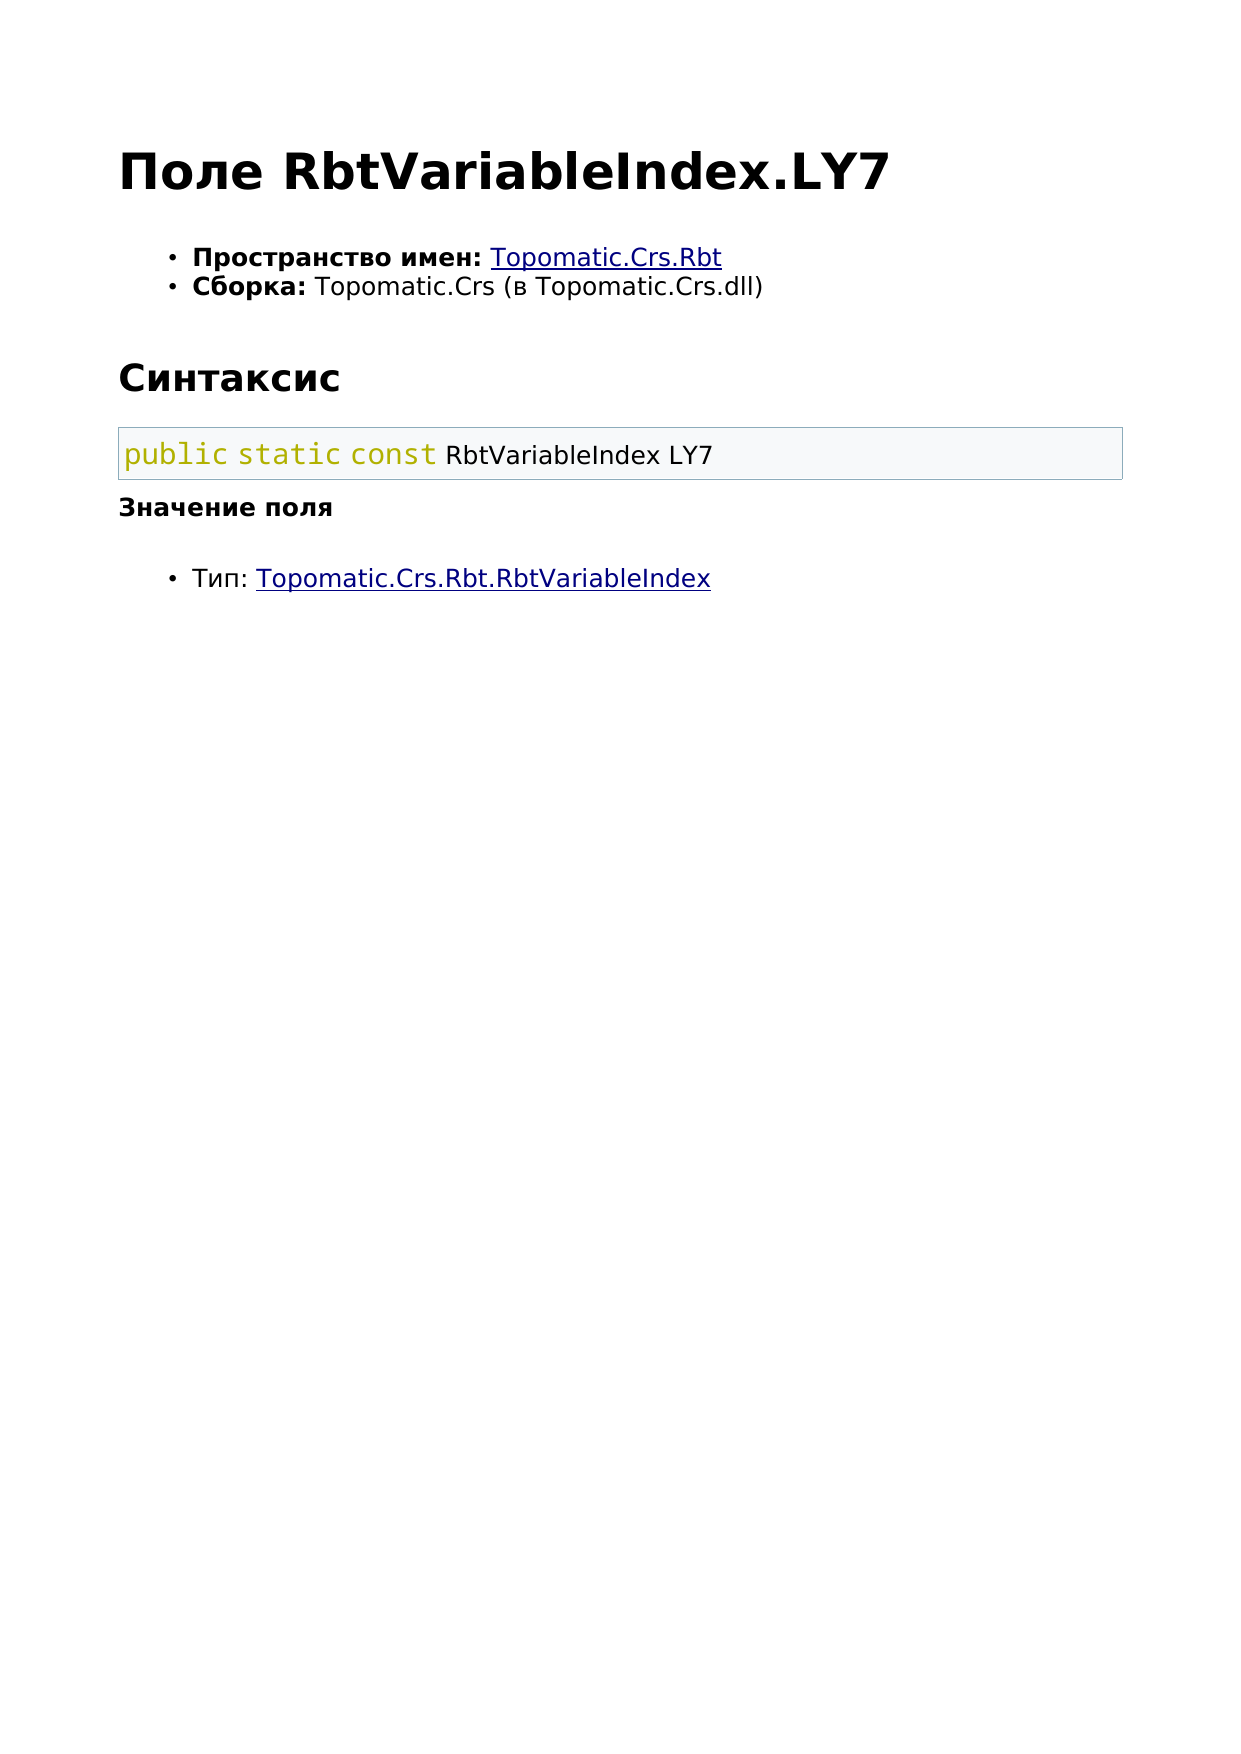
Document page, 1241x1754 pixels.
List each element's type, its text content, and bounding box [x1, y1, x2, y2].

list Пространство имен: Topomatic.Crs.Rbt [177, 243, 1122, 272]
subtitle Синтаксис [118, 356, 1122, 400]
text Значение поля [118, 493, 1122, 523]
table_header public static const RbtVariableIndex LY7 [119, 428, 1122, 478]
subtitle Поле RbtVariableIndex.LY7 [118, 143, 1122, 201]
list Тип: Topomatic.Crs.Rbt.RbtVariableIndex [177, 564, 1122, 594]
list Сборка: Topomatic.Crs (в Topomatic.Crs.dll) [177, 272, 1122, 302]
